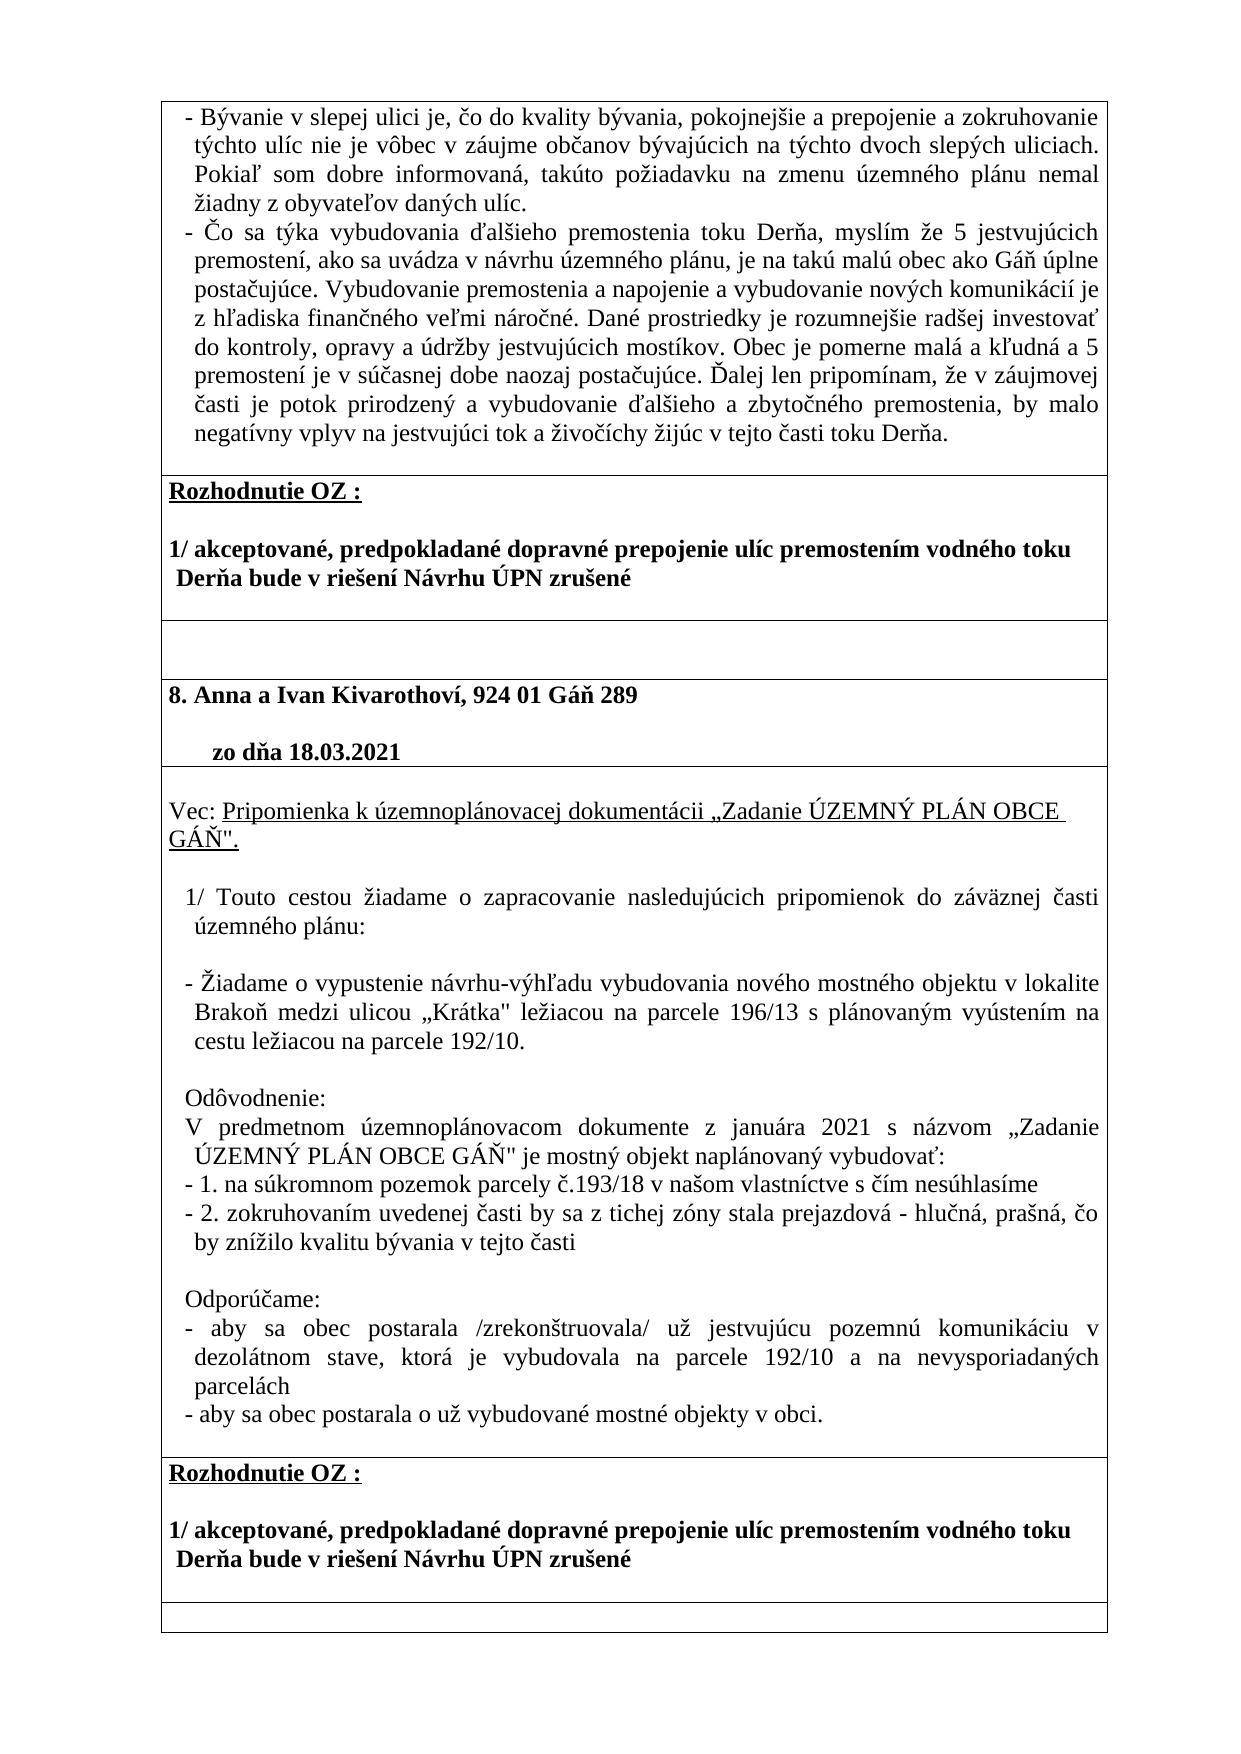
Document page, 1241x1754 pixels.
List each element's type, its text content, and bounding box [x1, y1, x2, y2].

table_cell - Bývanie v slepej ulici je, čo do kvality bývania, pokojnejšie a prepojenie a zokruhovanie týchto ulíc nie je vôbec v záujme občanov bývajúcich na týchto dvoch slepých uliciach. Pokiaľ som dobre informovaná, takúto požiadavku na zmenu územného plánu nemal žiadny z obyvateľov daných ulíc. - Čo sa týka vybudovania ďalšieho premostenia toku Derňa, myslím že 5 jestvujúcich premostení, ako sa uvádza v návrhu územného plánu, je na takú malú obec ako Gáň úplne postačujúce. Vybudovanie premostenia a napojenie a vybudovanie nových komunikácií je z hľadiska finančného veľmi náročné. Dané prostriedky je rozumnejšie radšej investovať do kontroly, opravy a údržby jestvujúcich mostíkov. Obec je pomerne malá a kľudná a 5 premostení je v súčasnej dobe naozaj postačujúce. Ďalej len pripomínam, že v záujmovej časti je potok prirodzený a vybudovanie ďalšieho a zbytočného premostenia, by malo negatívny vplyv na jestvujúci tok a živočíchy žijúc v tejto časti toku Derňa. [162, 102, 1107, 475]
table_cell Rozhodnutie OZ : 1/ akceptované, predpokladané dopravné prepojenie ulíc premostením vodného toku Derňa bude v riešení Návrhu ÚPN zrušené [162, 1458, 1107, 1602]
table_cell [162, 621, 1107, 679]
table_cell Rozhodnutie OZ : 1/ akceptované, predpokladané dopravné prepojenie ulíc premostením vodného toku Derňa bude v riešení Návrhu ÚPN zrušené [162, 476, 1107, 620]
table_cell Vec: Pripomienka k územnoplánovacej dokumentácii „Zadanie ÚZEMNÝ PLÁN OBCE GÁŇ". 1/ Touto cestou žiadame o zapracovanie nasledujúcich pripomienok do záväznej časti územného plánu: - Žiadame o vypustenie návrhu-výhľadu vybudovania nového mostného objektu v lokalite Brakoň medzi ulicou „Krátka" ležiacou na parcele 196/13 s plánovaným vyústením na cestu ležiacou na parcele 192/10. Odôvodnenie: V predmetnom územnoplánovacom dokumente z januára 2021 s názvom „Zadanie ÚZEMNÝ PLÁN OBCE GÁŇ" je mostný objekt naplánovaný vybudovať: - 1. na súkromnom pozemok parcely č.193/18 v našom vlastníctve s čím nesúhlasíme - 2. zokruhovaním uvedenej časti by sa z tichej zóny stala prejazdová - hlučná, prašná, čo by znížilo kvalitu bývania v tejto časti Odporúčame: - aby sa obec postarala /zrekonštruovala/ už jestvujúcu pozemnú komunikáciu v dezolátnom stave, ktorá je vybudovala na parcele 192/10 a na nevysporiadaných parcelách - aby sa obec postarala o už vybudované mostné objekty v obci. [162, 767, 1107, 1457]
table_cell [162, 1603, 1107, 1632]
table_cell 8. Anna a Ivan Kivarothoví, 924 01 Gáň 289 zo dňa 18.03.2021 [162, 680, 1107, 766]
